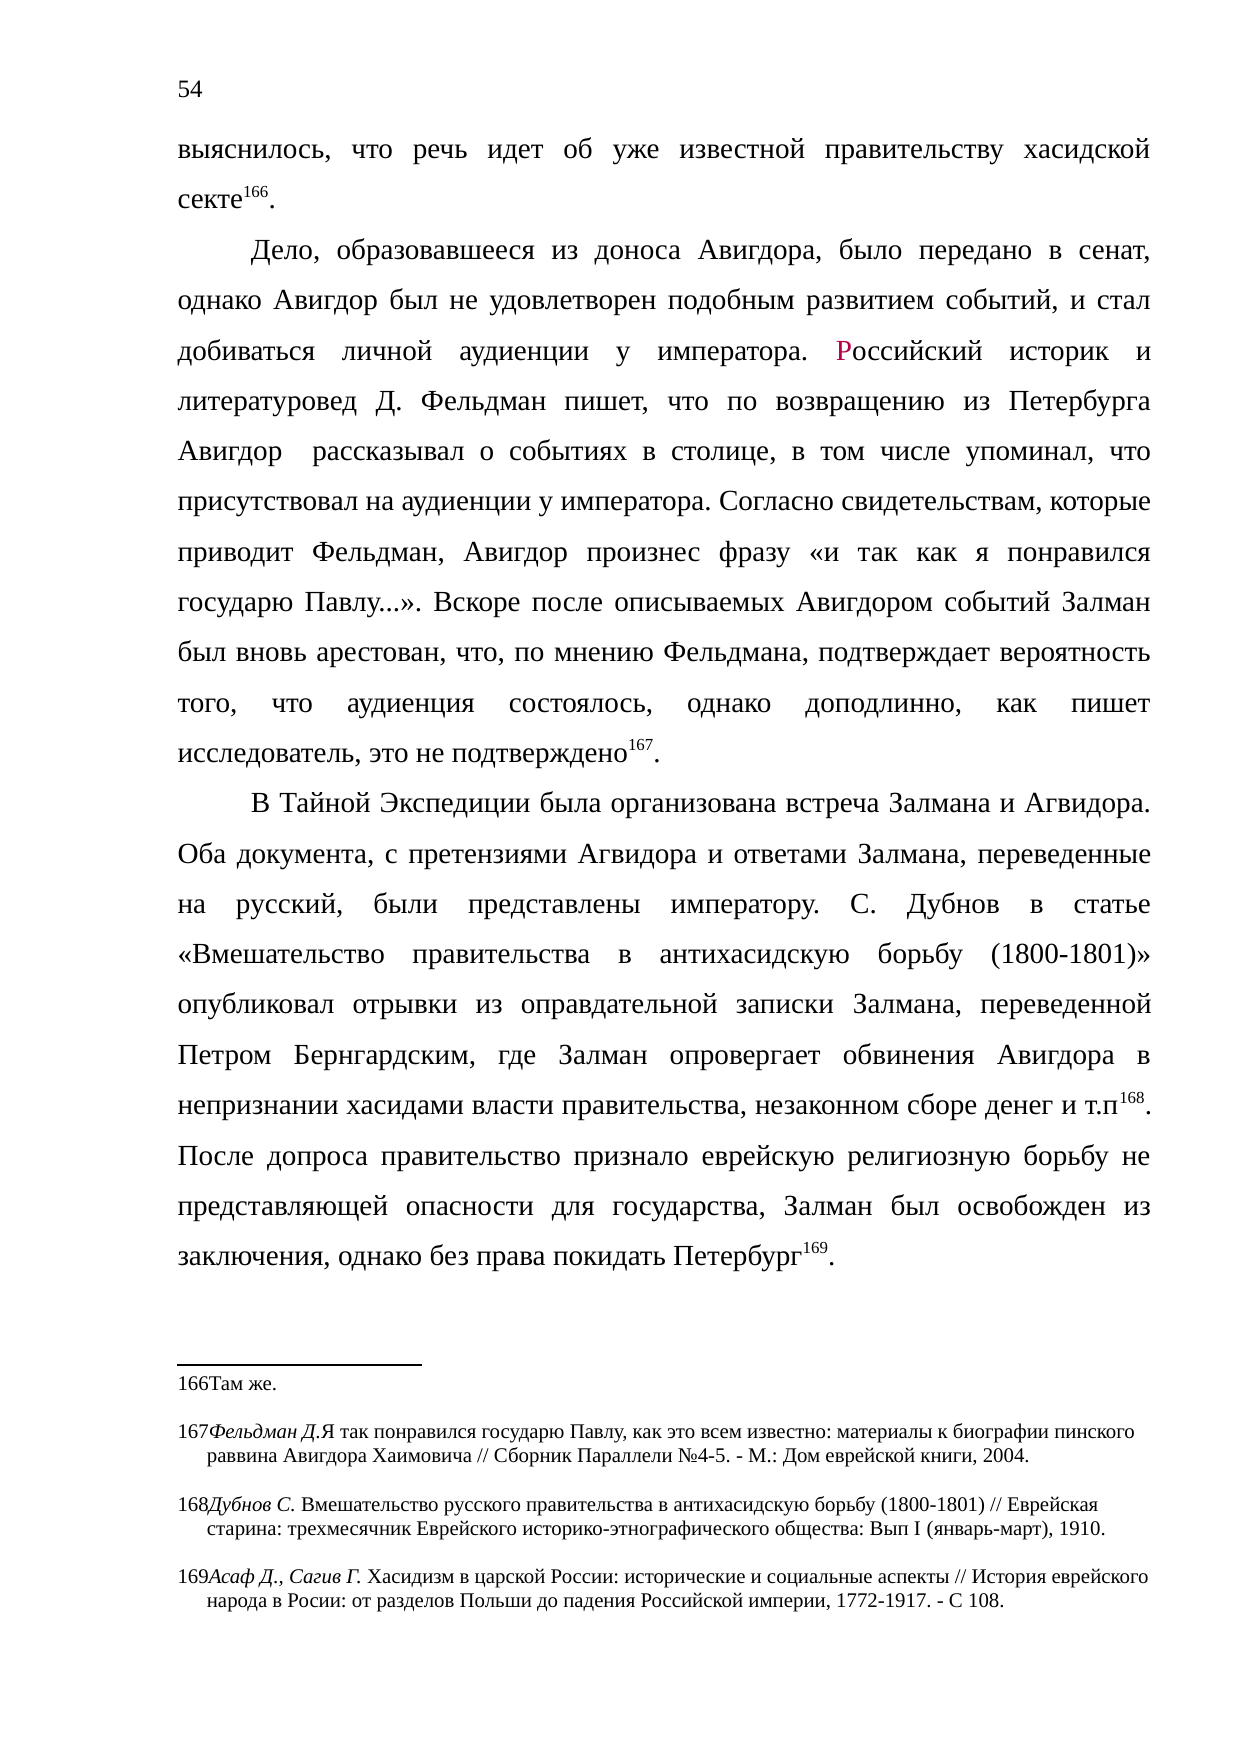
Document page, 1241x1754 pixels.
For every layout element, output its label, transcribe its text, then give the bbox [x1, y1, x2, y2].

text В Тайной Экспедиции была организована встреча Залмана и Агвидора. Оба документа, с претензиями Агвидора и ответами Залмана, переведенные на русский, были представлены императору. С. Дубнов в статье «Вмешательство правительства в антихасидскую борьбу (1800-1801)» опубликовал отрывки из оправдательной записки Залмана, переведенной Петром Бернгардским, где Залман опровергает обвинения Авигдора в непризнании хасидами власти правительства, незаконном сборе денег и т.п. После допроса правительство признало еврейскую религиозную борьбу не представляющей опасности для государства, Залман был освобожден из заключения, однако без права покидать Петербург. [177, 785, 1152, 1272]
text Дубнов С. Вмешательство русского правительства в антихасидскую борьбу (1800-1801) // Еврейская старина: трехмесячник Еврейского историко-этнографического общества: Вып I (январь-март), 1910. [177, 1491, 1152, 1539]
text Дело, образовавшееся из доноса Авигдора, было передано в сенат, однако Авигдор был не удовлетворен подобным развитием событий, и стал добиваться личной аудиенции у императора. Российский историк и литературовед Д. Фельдман пишет, что по возвращению из Петербурга Авигдор рассказывал о событиях в столице, в том числе упоминал, что присутствовал на аудиенции у императора. Согласно свидетельствам, которые приводит Фельдман, Авигдор произнес фразу «и так как я понравился государю Павлу...». Вскоре после описываемых Авигдором событий Залман был вновь арестован, что, по мнению Фельдмана, подтверждает вероятность того, что аудиенция состоялось, однако доподлинно, как пишет исследователь, это не подтверждено. [177, 232, 1152, 769]
text Асаф Д., Сагив Г. Хасидизм в царской России: исторические и социальные аспекты // История еврейского народа в Росии: от разделов Польши до падения Российской империи, 1772-1917. - С 108. [177, 1564, 1152, 1612]
text Фельдман Д.Я так понравился государю Павлу, как это всем известно: материалы к биографии пинского раввина Авигдора Хаимовича // Сборник Параллели №4-5. - М.: Дом еврейской книги, 2004. [177, 1419, 1152, 1467]
text выяснилось, что речь идет об уже известной правительству хасидской секте. [177, 131, 1152, 215]
text Там же. [177, 1371, 1152, 1395]
